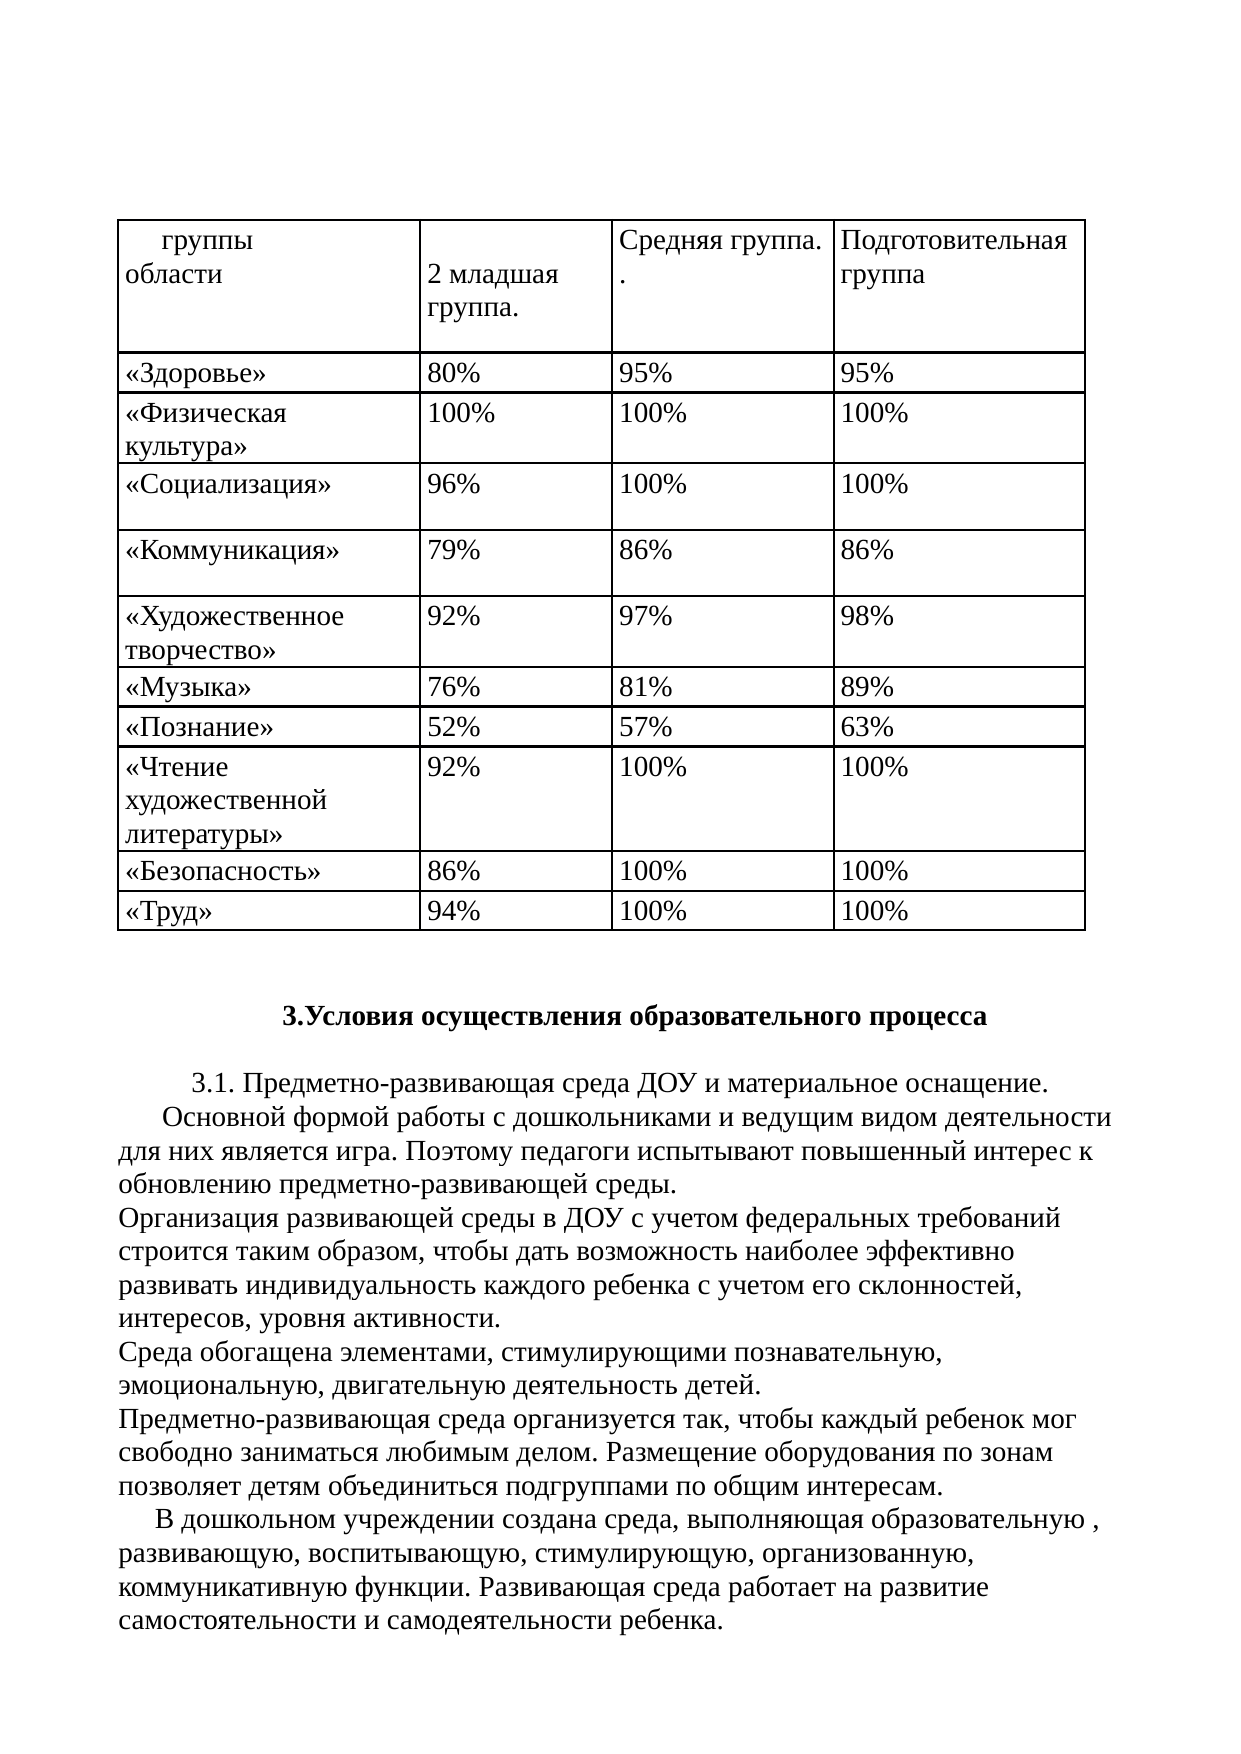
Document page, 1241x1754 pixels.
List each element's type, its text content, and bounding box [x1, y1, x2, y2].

table_cell 81% [613, 668, 833, 705]
table_cell «Безопасность» [119, 852, 419, 889]
text В дошкольном учреждении создана среда, выполняющая образовательную , развивающую, воспитывающую, стимулирующую, организованную, коммуникативную функции. Развивающая среда работает на развитие самостоятельности и самодеятельности ребенка. [118, 1502, 1122, 1636]
table_cell 63% [835, 708, 1084, 745]
text Среда обогащена элементами, стимулирующими познавательную, эмоциональную, двигательную деятельность детей. [118, 1334, 1122, 1401]
table_cell 86% [613, 531, 833, 595]
table_cell 92% [421, 597, 611, 666]
table_cell 89% [835, 668, 1084, 705]
table_cell «Коммуникация» [119, 531, 419, 595]
table_header Подготовительная группа [835, 221, 1084, 351]
table_cell 79% [421, 531, 611, 595]
table_cell 96% [421, 464, 611, 528]
table_cell «Здоровье» [119, 354, 419, 391]
table_cell 100% [835, 852, 1084, 889]
text Предметно-развивающая среда организуется так, чтобы каждый ребенок мог свободно заниматься любимым делом. Размещение оборудования по зонам позволяет детям объединиться подгруппами по общим интересам. [118, 1401, 1122, 1502]
table_header 2 младшая группа. [421, 221, 611, 351]
text 3.1. Предметно-развивающая среда ДОУ и материальное оснащение. [118, 1066, 1122, 1099]
table_cell 100% [421, 394, 611, 462]
table_header Средняя группа. . [613, 221, 833, 351]
text Основной формой работы с дошкольниками и ведущим видом деятельности для них является игра. Поэтому педагоги испытывают повышенный интерес к обновлению предметно-развивающей среды. [118, 1099, 1122, 1200]
table_cell «Познание» [119, 708, 419, 745]
table_cell 100% [835, 464, 1084, 528]
table_cell 86% [421, 852, 611, 889]
table_cell «Труд» [119, 892, 419, 929]
table_cell «Физическая культура» [119, 394, 419, 462]
table_cell «Музыка» [119, 668, 419, 705]
table_cell 100% [613, 852, 833, 889]
table_cell 86% [835, 531, 1084, 595]
table_cell «Социализация» [119, 464, 419, 528]
table_cell 57% [613, 708, 833, 745]
table_cell 92% [421, 748, 611, 849]
table_header группы области [119, 221, 419, 351]
text 3.Условия осуществления образовательного процесса [148, 998, 1122, 1032]
table_cell 94% [421, 892, 611, 929]
table_cell 97% [613, 597, 833, 666]
table_cell 52% [421, 708, 611, 745]
table_cell «Чтение художественной литературы» [119, 748, 419, 849]
table_cell 100% [835, 892, 1084, 929]
table_cell 76% [421, 668, 611, 705]
table_cell 95% [613, 354, 833, 391]
table_cell 100% [613, 892, 833, 929]
table_cell 100% [613, 748, 833, 849]
table_cell «Художественное творчество» [119, 597, 419, 666]
table_cell 100% [835, 748, 1084, 849]
text Организация развивающей среды в ДОУ с учетом федеральных требований строится таким образом, чтобы дать возможность наиболее эффективно развивать индивидуальность каждого ребенка с учетом его склонностей, интересов, уровня активности. [118, 1200, 1122, 1334]
table_cell 100% [613, 464, 833, 528]
table_cell 95% [835, 354, 1084, 391]
table_cell 100% [613, 394, 833, 462]
table_cell 100% [835, 394, 1084, 462]
table_cell 98% [835, 597, 1084, 666]
table_cell 80% [421, 354, 611, 391]
